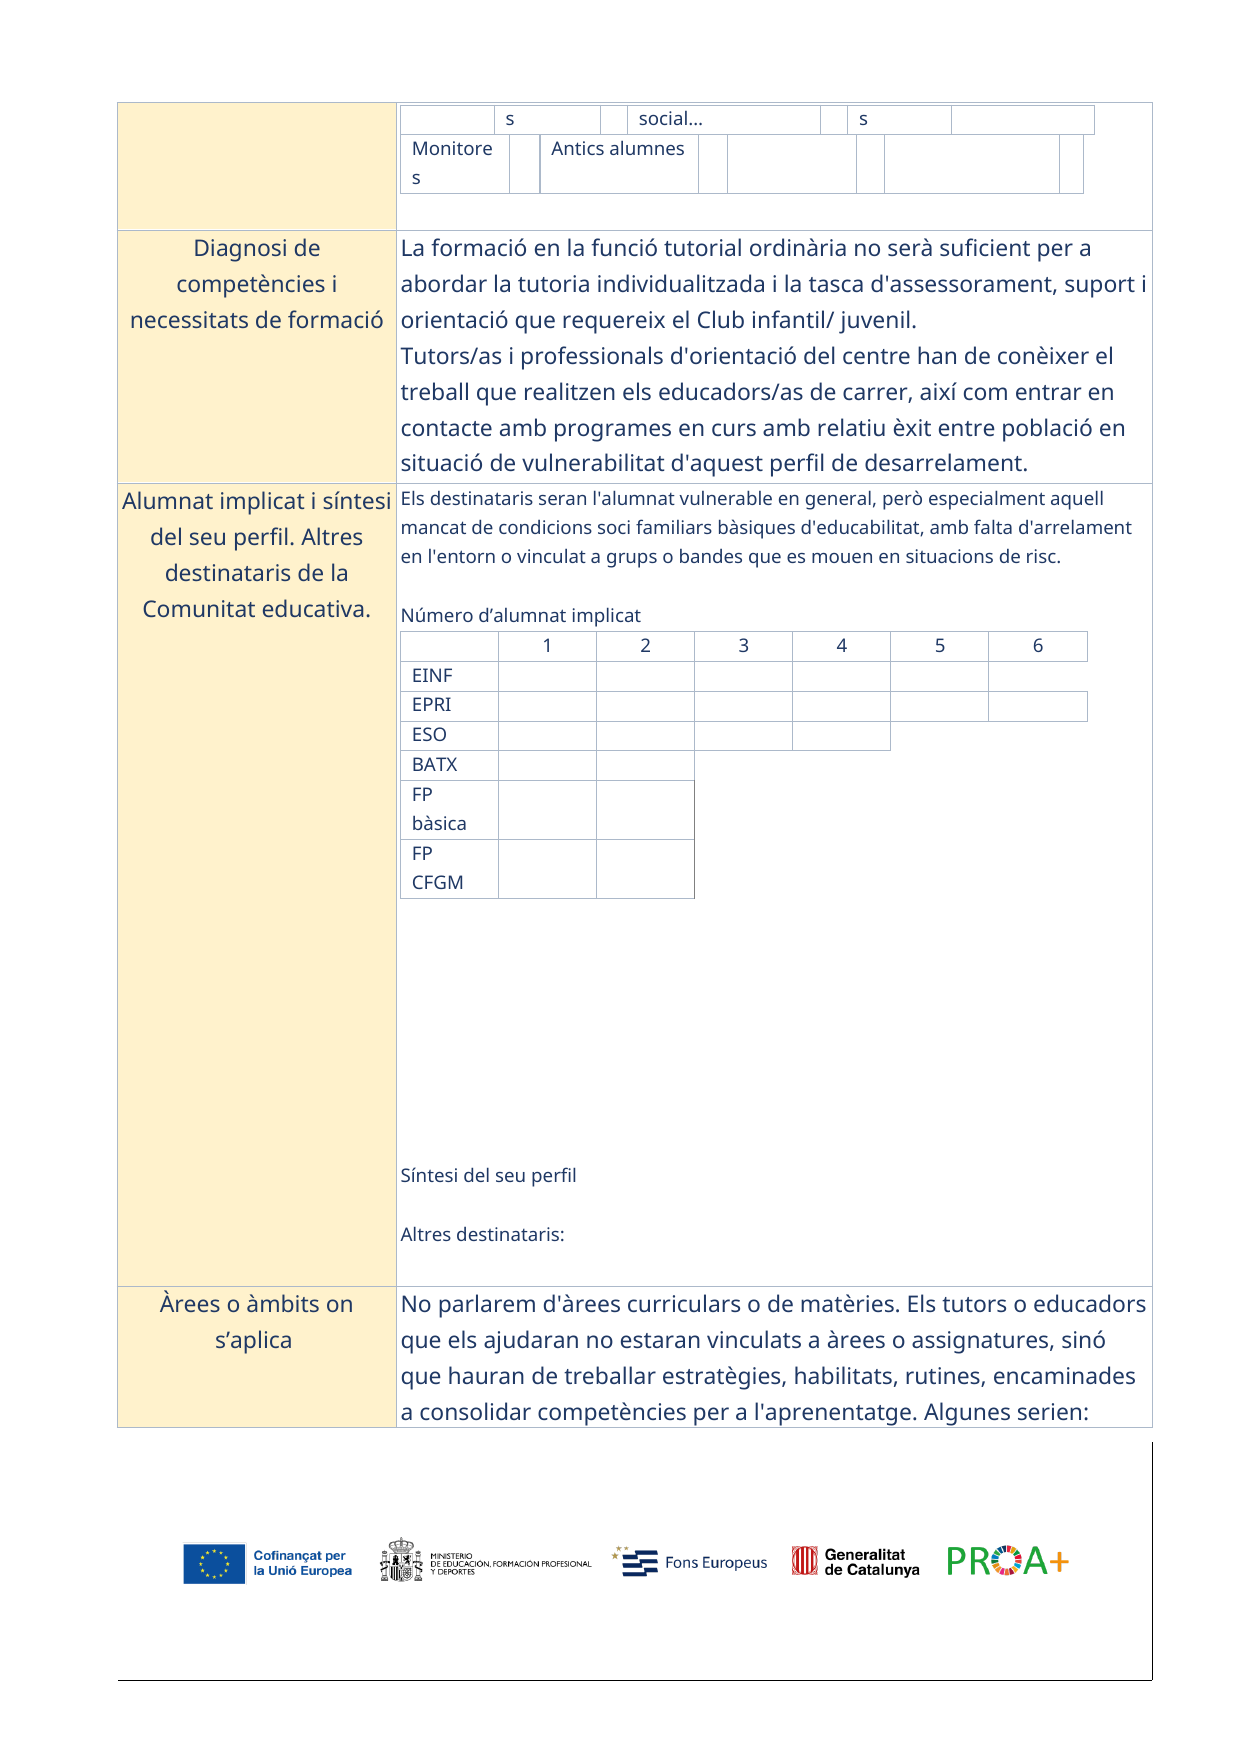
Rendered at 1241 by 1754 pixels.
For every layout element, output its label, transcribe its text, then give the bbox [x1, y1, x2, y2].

table_cell [891, 780, 989, 839]
table_cell EINF [401, 662, 498, 691]
table_cell [601, 106, 627, 134]
table_cell [499, 751, 596, 780]
table_cell [695, 722, 792, 750]
table_cell [499, 840, 596, 898]
table_cell [857, 135, 884, 193]
table_cell [499, 692, 596, 721]
table_cell [597, 751, 694, 780]
table_cell [695, 662, 792, 691]
table_cell social… [628, 106, 820, 134]
table_cell [989, 839, 1087, 898]
table_cell [118, 103, 396, 229]
table_cell BATX [401, 751, 498, 780]
table_cell [397, 103, 1152, 229]
table_cell FP CFGM [401, 840, 498, 898]
table_cell [793, 692, 890, 721]
table_header 5 [891, 632, 988, 661]
table_cell Alumnat implicat i síntesi del seu perfil. Altres destinataris de la Comunitat educativa. [118, 484, 396, 1286]
table_cell [695, 839, 793, 898]
table_cell [695, 780, 793, 839]
table_header 1 [499, 632, 596, 661]
table_cell [793, 839, 891, 898]
table_cell [952, 106, 1094, 134]
table_cell [989, 662, 1087, 691]
table_header 3 [695, 632, 792, 661]
table_cell [793, 780, 891, 839]
table_cell No parlarem d'àrees curriculars o de matèries. Els tutors o educadors que els ajudaran no estaran vinculats a àrees o assignatures, sinó que hauran de treballar estratègies, habilitats, rutines, encaminades a consolidar competències per a l'aprenentatge. Algunes serien: [397, 1287, 1152, 1427]
table_cell [793, 722, 890, 750]
table_cell ESO [401, 722, 498, 750]
table_cell Monitores [401, 135, 509, 193]
table_cell [401, 106, 494, 134]
table_cell [597, 781, 694, 839]
table_cell La formació en la funció tutorial ordinària no serà suficient per a abordar la tutoria individualitzada i la tasca d'assessorament, suport i orientació que requereix el Club infantil/ juvenil. Tutors/as i professionals d'orientació del centre han de conèixer el treball que realitzen els educadors/as de carrer, així com entrar en contacte amb programes en curs amb relatiu èxit entre població en situació de vulnerabilitat d'aquest perfil de desarrelament. [397, 231, 1152, 482]
table_cell [597, 840, 694, 898]
table_cell [989, 780, 1087, 839]
table_cell [597, 692, 694, 721]
table_cell [597, 722, 694, 750]
table_cell Diagnosi de competències i necessitats de formació [118, 231, 396, 482]
table_cell [597, 662, 694, 691]
table_cell [821, 106, 847, 134]
table_cell Antics alumnes [541, 135, 698, 193]
table_header 4 [793, 632, 890, 661]
table_cell [891, 722, 989, 750]
table_cell [793, 751, 891, 780]
table_cell [728, 135, 856, 193]
table_cell [989, 722, 1087, 750]
table_header 6 [989, 632, 1087, 661]
table_cell [1084, 135, 1094, 193]
table_cell [989, 750, 1087, 780]
table_cell [989, 692, 1087, 721]
table_cell [793, 662, 890, 691]
table_cell [891, 839, 989, 898]
table_cell [510, 135, 539, 193]
table_cell Els destinataris seran l'alumnat vulnerable en general, però especialment aquell mancat de condicions soci familiars bàsiques d'educabilitat, amb falta d'arrelament en l'entorn o vinculat a grups o bandes que es mouen en situacions de risc. Número d’alumnat implicat Síntesi del seu perfil Altres destinataris: [397, 484, 1152, 1286]
table_cell EPRI [401, 692, 498, 721]
table_cell [699, 135, 727, 193]
table_cell [499, 662, 596, 691]
table_cell [891, 662, 988, 691]
table_cell FP bàsica [401, 781, 498, 839]
table_cell [891, 692, 988, 721]
table_cell Àrees o àmbits on s’aplica [118, 1287, 396, 1427]
table_cell s [495, 106, 600, 134]
table_header [401, 632, 498, 661]
table_cell [885, 135, 1059, 193]
table_cell [891, 750, 989, 780]
table_cell [695, 751, 793, 780]
table_cell [1060, 135, 1083, 193]
table_cell s [848, 106, 951, 134]
table_header 2 [597, 632, 694, 661]
table_cell [499, 722, 596, 750]
table_cell [695, 692, 792, 721]
table_cell [499, 781, 596, 839]
